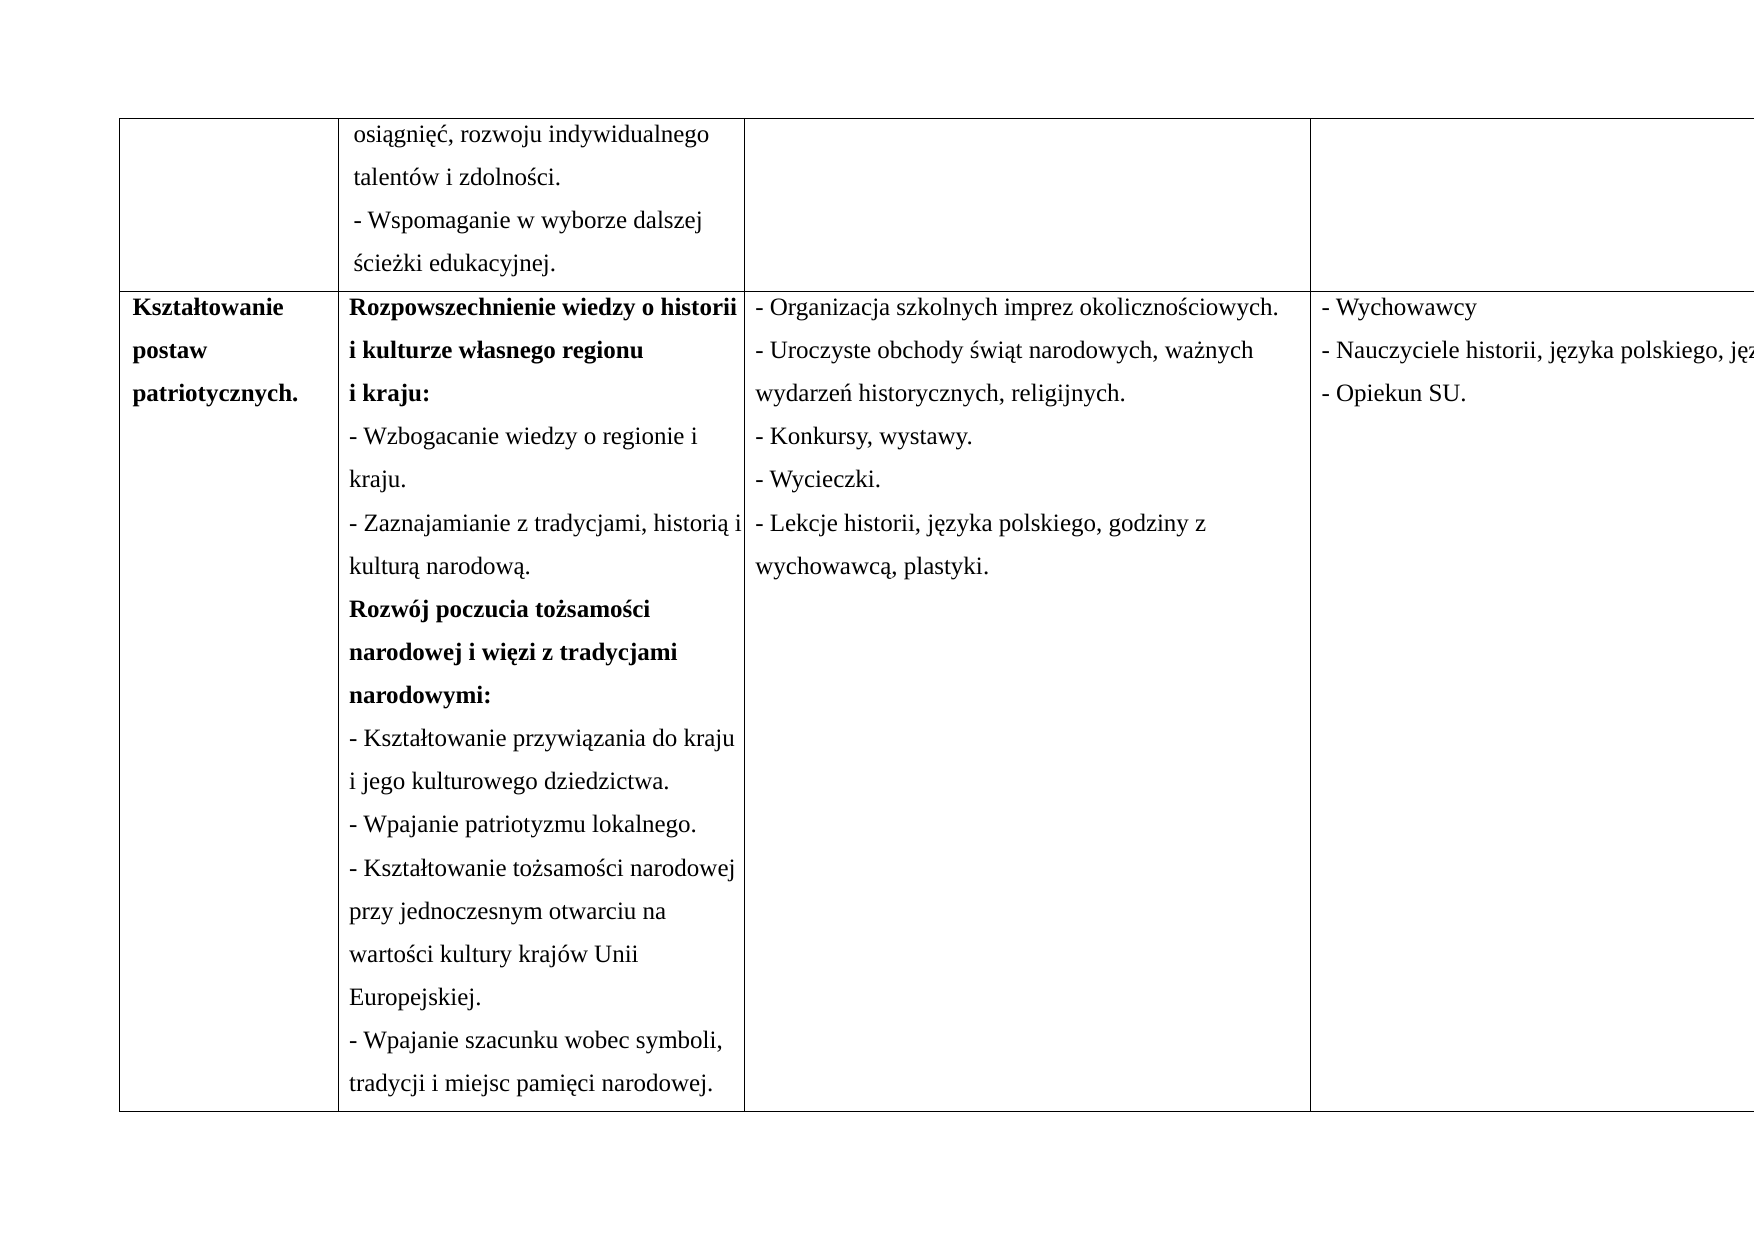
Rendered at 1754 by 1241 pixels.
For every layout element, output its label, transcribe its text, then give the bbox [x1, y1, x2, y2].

table_cell - Wychowawcy - Nauczyciele historii, języka polskiego, języków obcych. - Opiekun SU. [1311, 292, 1754, 1111]
table_cell Rozpowszechnienie wiedzy o historii i kulturze własnego regionu i kraju: - Wzbogacanie wiedzy o regionie i kraju. - Zaznajamianie z tradycjami, historią i kulturą narodową. Rozwój poczucia tożsamości narodowej i więzi z tradycjami narodowymi: - Kształtowanie przywiązania do kraju i jego kulturowego dziedzictwa. - Wpajanie patriotyzmu lokalnego. - Kształtowanie tożsamości narodowej przy jednoczesnym otwarciu na wartości kultury krajów Unii Europejskiej. - Wpajanie szacunku wobec symboli, tradycji i miejsc pamięci narodowej. [339, 292, 744, 1111]
table_cell osiągnięć, rozwoju indywidualnego talentów i zdolności. - Wspomaganie w wyborze dalszej ścieżki edukacyjnej. [339, 119, 744, 291]
table_cell Kształtowanie postaw patriotycznych. [120, 292, 338, 1111]
table_cell - Organizacja szkolnych imprez okolicznościowych. - Uroczyste obchody świąt narodowych, ważnych wydarzeń historycznych, religijnych. - Konkursy, wystawy. - Wycieczki. - Lekcje historii, języka polskiego, godziny z wychowawcą, plastyki. [745, 292, 1310, 1111]
table_cell [745, 119, 1310, 291]
table_cell [120, 119, 338, 291]
table_cell [1311, 119, 1754, 291]
